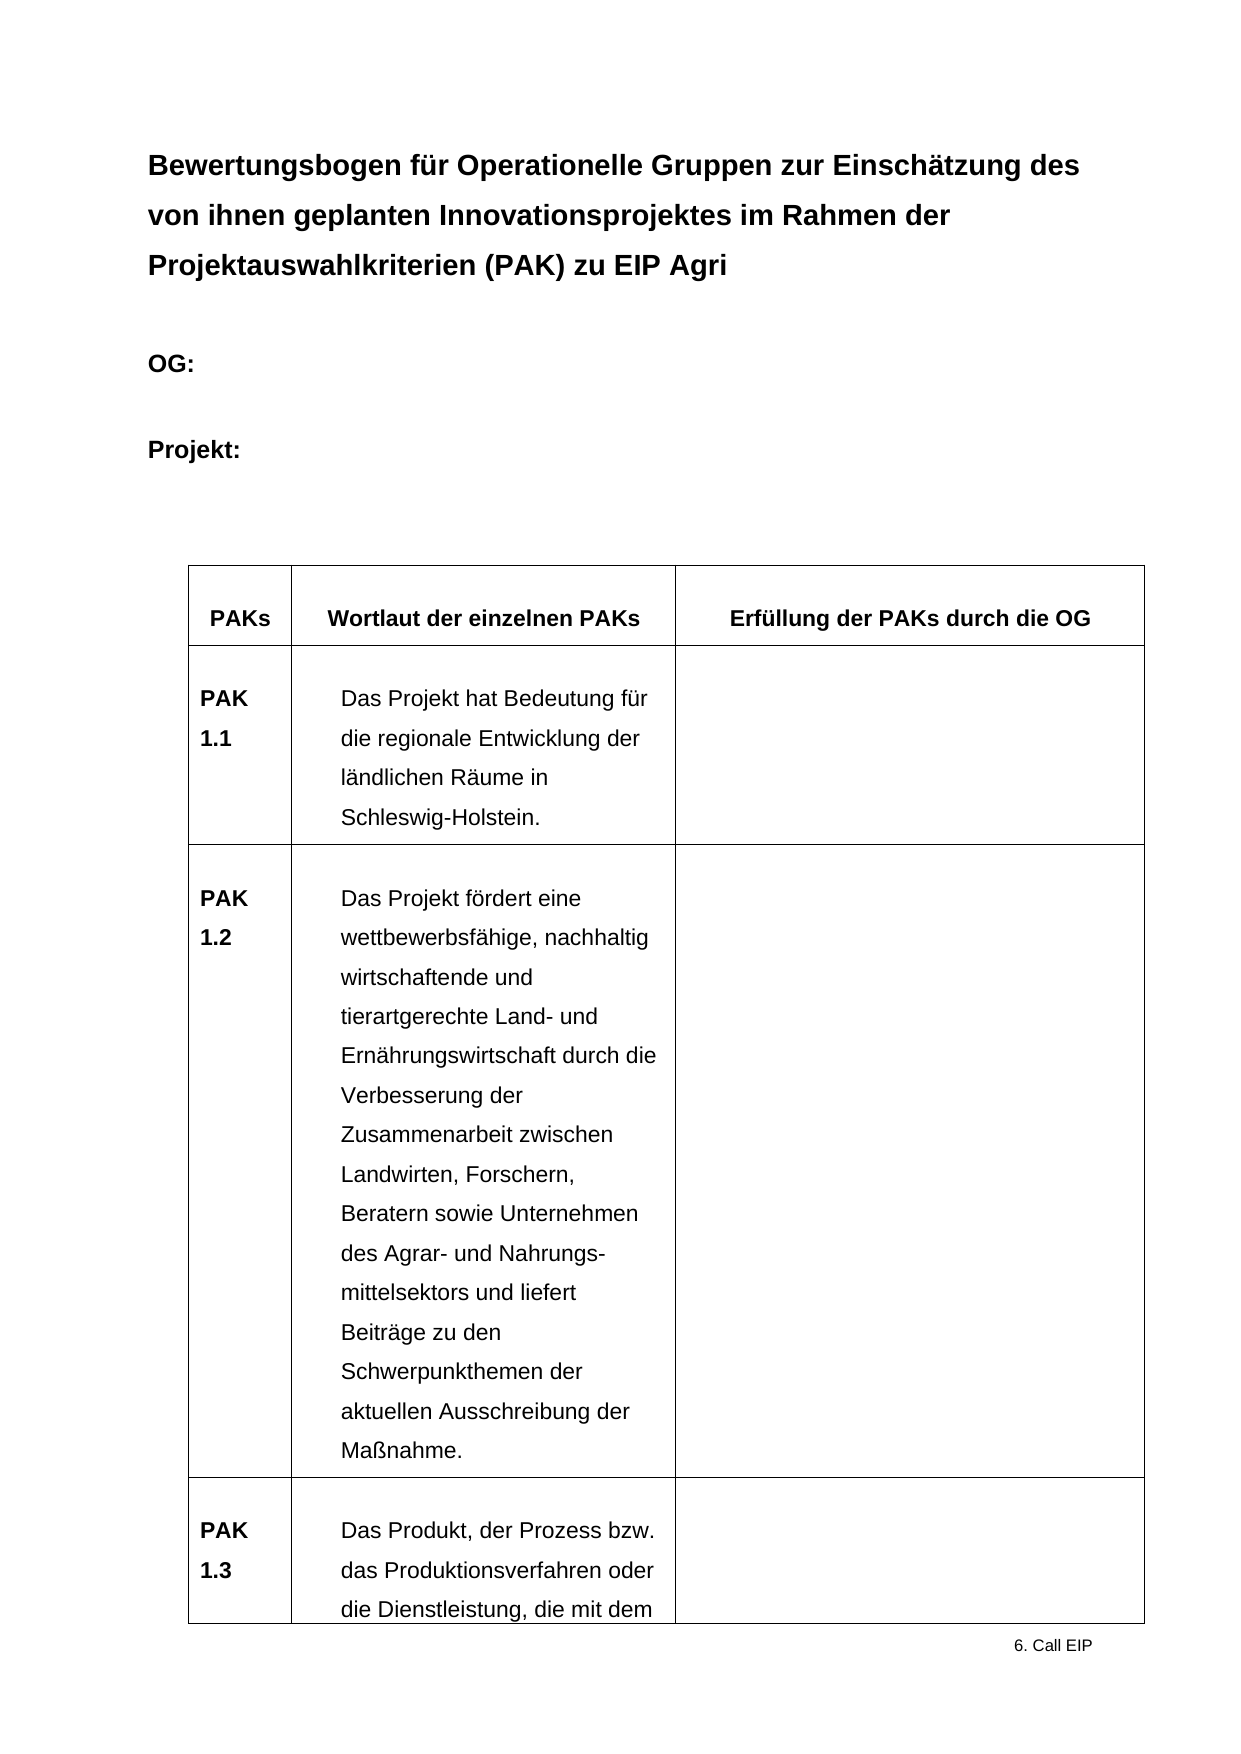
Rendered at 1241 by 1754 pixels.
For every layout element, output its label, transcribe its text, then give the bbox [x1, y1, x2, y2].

table_cell [676, 1478, 1144, 1623]
text OG: [148, 349, 1093, 378]
table_cell PAK 1.3 [189, 1478, 291, 1623]
table_cell PAK 1.1 [189, 646, 291, 844]
table_cell [676, 646, 1144, 844]
table_cell PAK 1.2 [189, 845, 291, 1477]
table_header Wortlaut der einzelnen PAKs [292, 566, 675, 644]
table_cell Das Projekt fördert eine wettbewerbsfähige, nachhaltig wirtschaftende und tierartgerechte Land- und Ernährungswirtschaft durch die Verbesserung der Zusammenarbeit zwischen Landwirten, Forschern, Beratern sowie Unternehmen des Agrar- und Nahrungs-mittelsektors und liefert Beiträge zu den Schwerpunkthemen der aktuellen Ausschreibung der Maßnahme. [292, 845, 675, 1477]
table_header PAKs [189, 566, 291, 644]
table_cell Das Produkt, der Prozess bzw. das Produktionsverfahren oder die Dienstleistung, die mit dem [292, 1478, 675, 1623]
table_cell [676, 845, 1144, 1477]
table_cell Das Projekt hat Bedeutung für die regionale Entwicklung der ländlichen Räume in Schleswig-Holstein. [292, 646, 675, 844]
text Bewertungsbogen für Operationelle Gruppen zur Einschätzung des von ihnen geplanten Innovationsprojektes im Rahmen der Projektauswahlkriterien (PAK) zu EIP Agri [148, 148, 1093, 282]
table_header Erfüllung der PAKs durch die OG [676, 566, 1144, 644]
text Projekt: [148, 435, 1093, 464]
